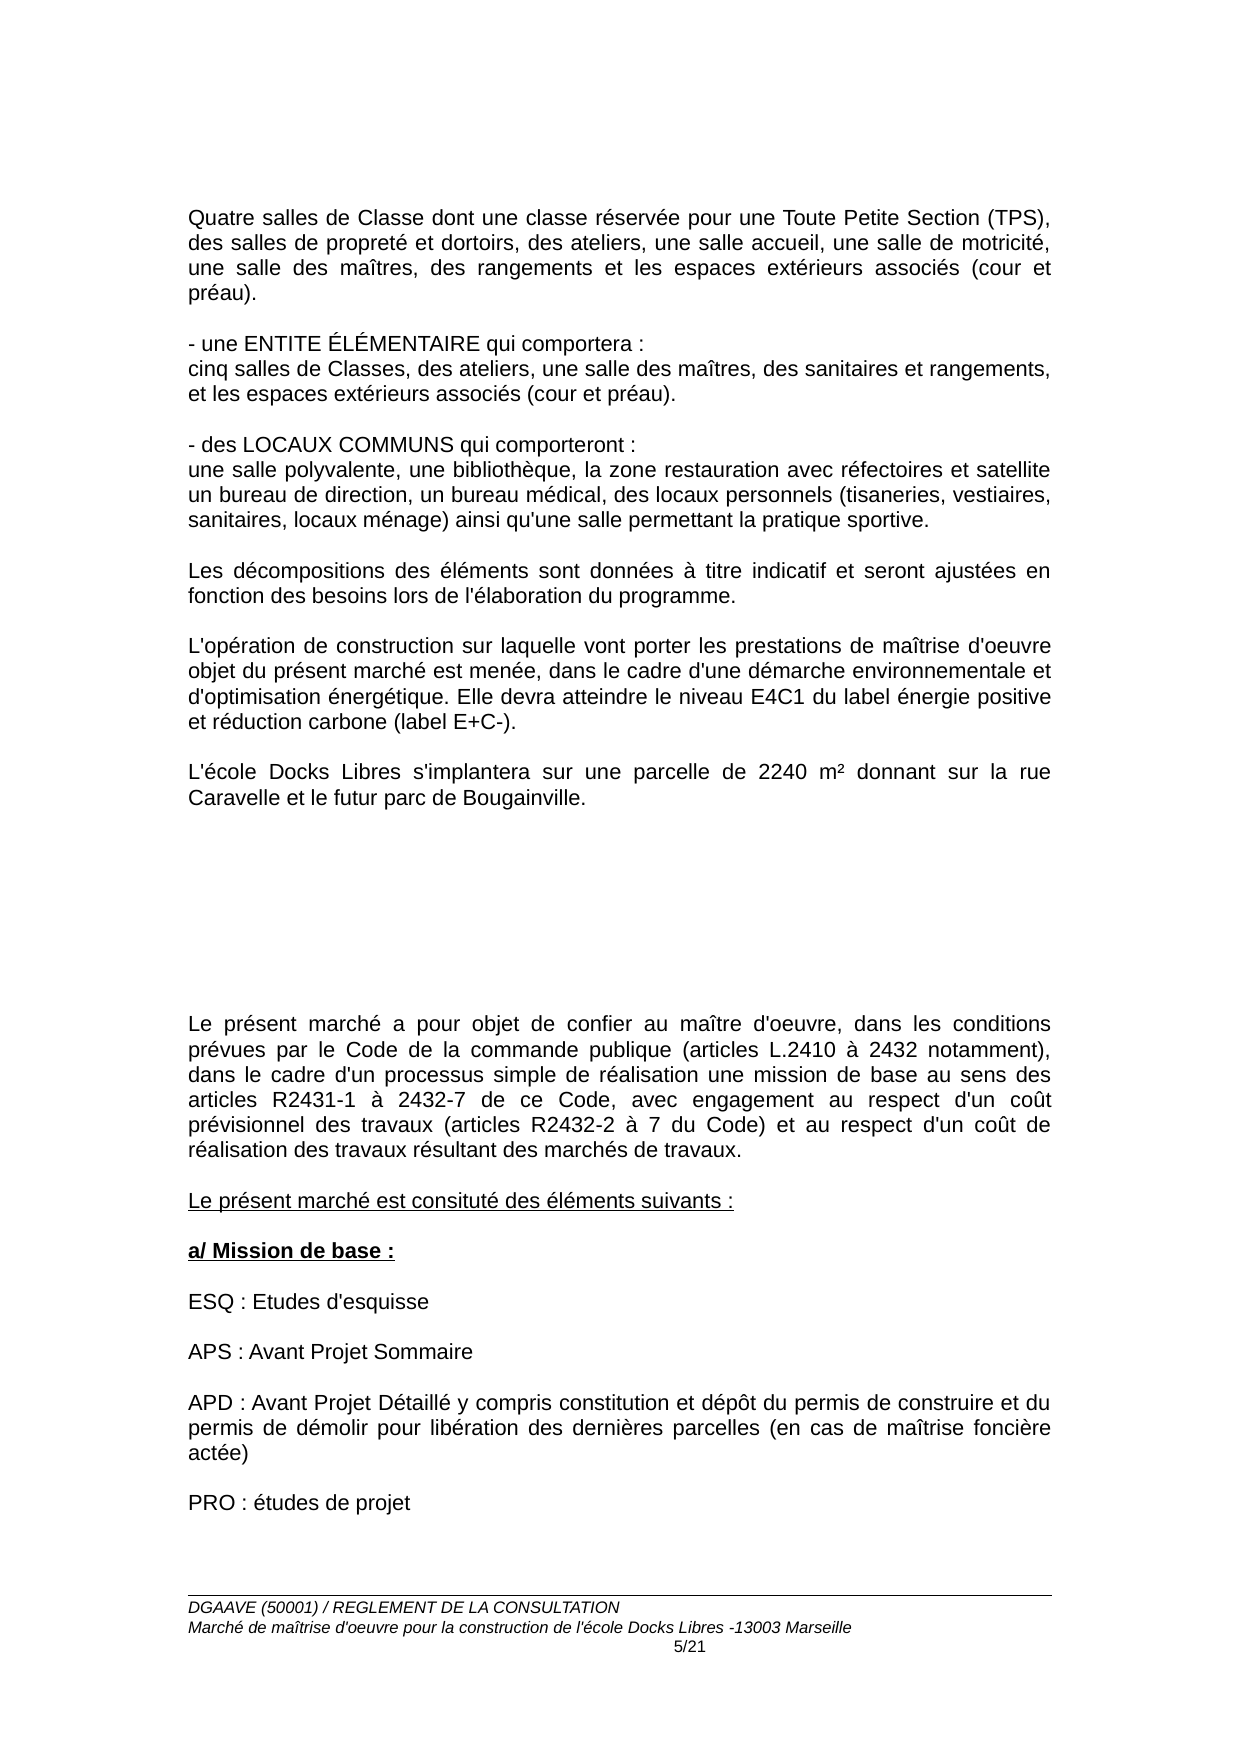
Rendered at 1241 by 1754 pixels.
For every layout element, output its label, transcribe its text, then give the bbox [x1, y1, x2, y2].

text L'école Docks Libres s'implantera sur une parcelle de 2240 m² donnant sur la rue Caravelle et le futur parc de Bougainville. [188, 759, 1052, 809]
text ESQ : Etudes d'esquisse [188, 1288, 1052, 1314]
text Les décompositions des éléments sont données à titre indicatif et seront ajustées en fonction des besoins lors de l'élaboration du programme. [188, 557, 1052, 608]
text APS : Avant Projet Sommaire [188, 1339, 1052, 1364]
text a/ Mission de base : [188, 1238, 1052, 1263]
text Le présent marché a pour objet de confier au maître d'oeuvre, dans les conditions prévues par le Code de la commande publique (articles L.2410 à 2432 notamment), dans le cadre d'un processus simple de réalisation une mission de base au sens des articles R2431-1 à 2432-7 de ce Code, avec engagement au respect d'un coût prévisionnel des travaux (articles R2432-2 à 7 du Code) et au respect d'un coût de réalisation des travaux résultant des marchés de travaux. [188, 1011, 1052, 1162]
text L'opération de construction sur laquelle vont porter les prestations de maîtrise d'oeuvre objet du présent marché est menée, dans le cadre d'une démarche environnementale et d'optimisation énergétique. Elle devra atteindre le niveau E4C1 du label énergie positive et réduction carbone (label E+C-). [188, 633, 1052, 734]
text APD : Avant Projet Détaillé y compris constitution et dépôt du permis de construire et du permis de démolir pour libération des dernières parcelles (en cas de maîtrise foncière actée) [188, 1389, 1052, 1465]
text cinq salles de Classes, des ateliers, une salle des maîtres, des sanitaires et rangements, et les espaces extérieurs associés (cour et préau). [188, 356, 1052, 406]
text PRO : études de projet [188, 1490, 1052, 1515]
text Le présent marché est consituté des éléments suivants : [188, 1188, 1052, 1213]
text une salle polyvalente, une bibliothèque, la zone restauration avec réfectoires et satellite un bureau de direction, un bureau médical, des locaux personnels (tisaneries, vestiaires, sanitaires, locaux ménage) ainsi qu'une salle permettant la pratique sportive. [188, 457, 1052, 532]
text - des LOCAUX COMMUNS qui comporteront : [188, 431, 1052, 457]
text - une ENTITE ÉLÉMENTAIRE qui comportera : [188, 331, 1052, 356]
text Quatre salles de Classe dont une classe réservée pour une Toute Petite Section (TPS), des salles de propreté et dortoirs, des ateliers, une salle accueil, une salle de motricité, une salle des maîtres, des rangements et les espaces extérieurs associés (cour et préau). [188, 204, 1052, 305]
